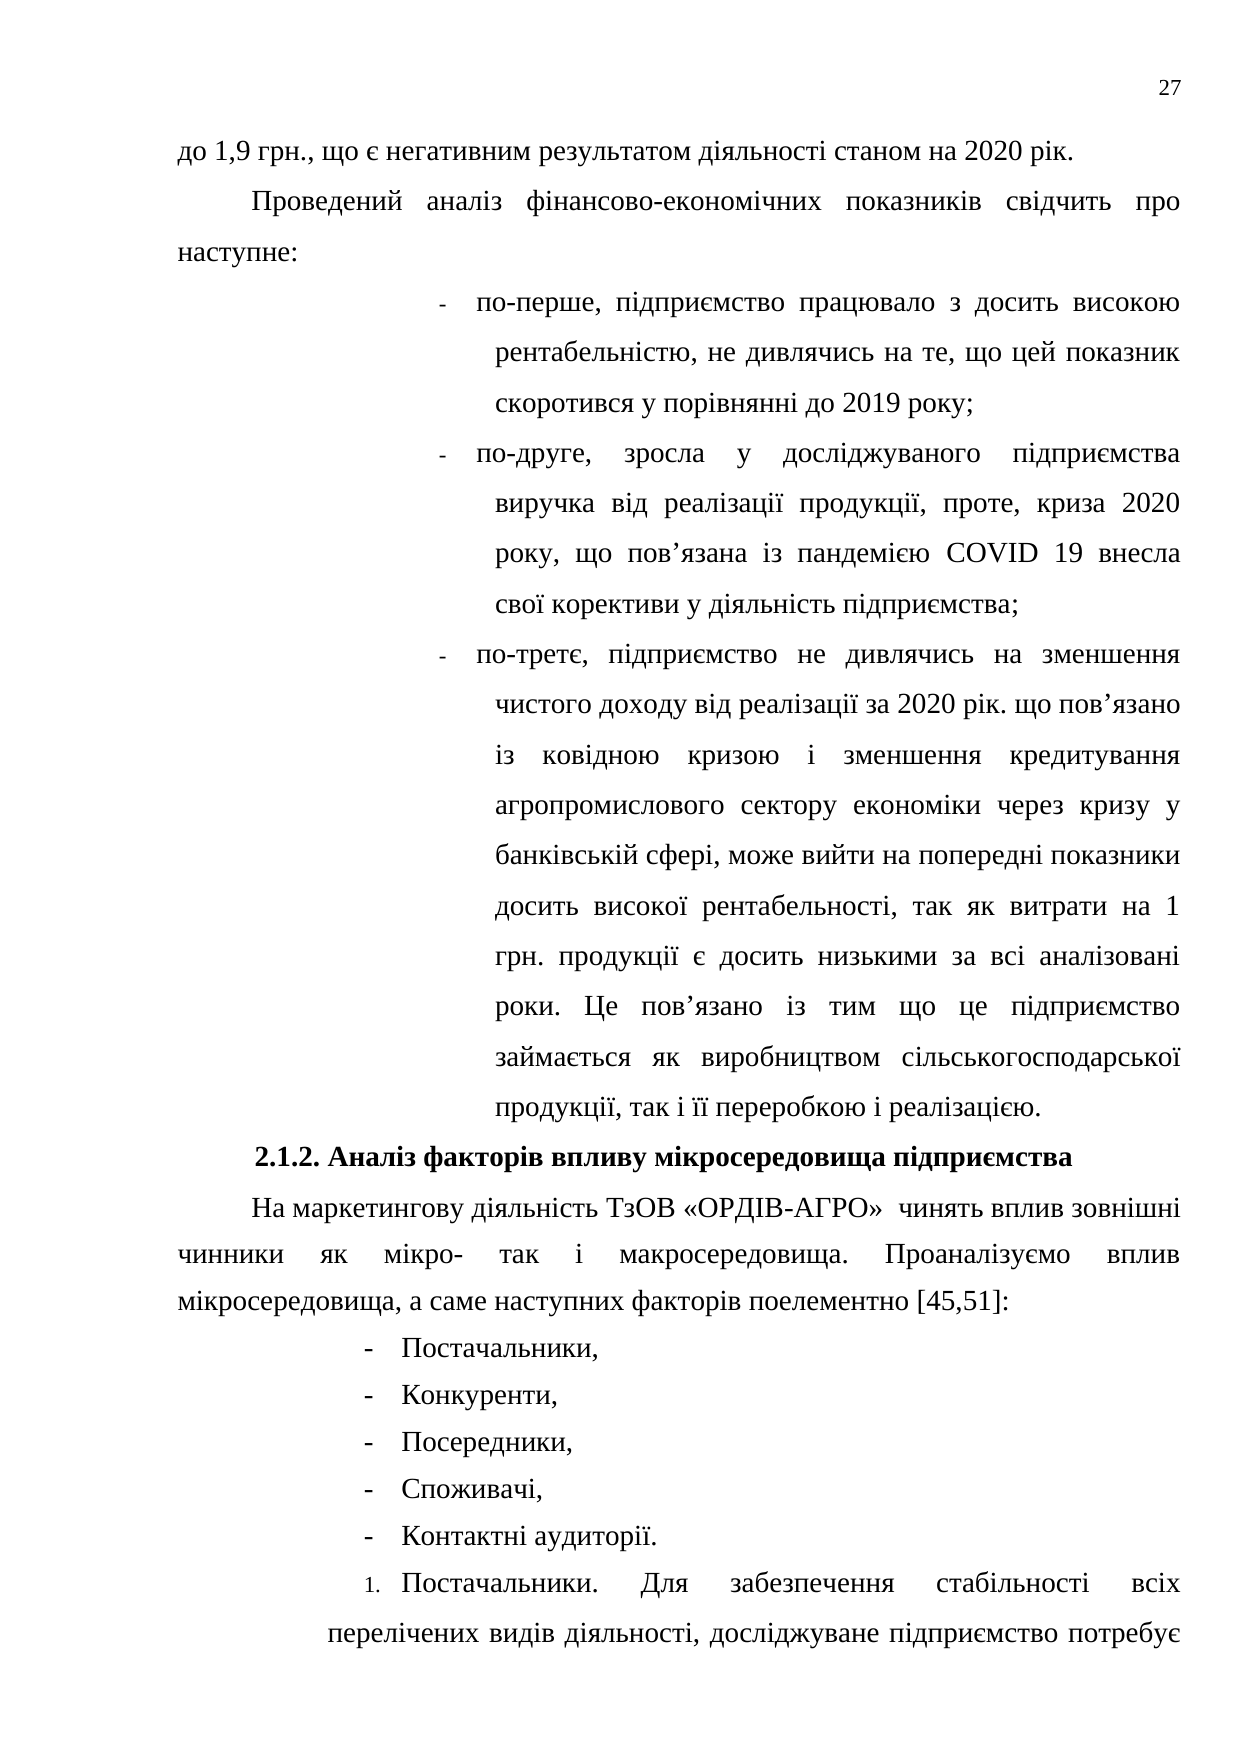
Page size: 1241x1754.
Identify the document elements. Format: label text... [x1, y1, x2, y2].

text Проведений аналіз фінансово-економічних показників свідчить про наступне: [177, 183, 1181, 267]
list Споживачі, [363, 1471, 1181, 1504]
list Контактні аудиторії. [363, 1518, 1181, 1551]
text 2.1.2. Аналіз факторів впливу мікросередовища підприємства [196, 1139, 1181, 1173]
list Посередники, [363, 1424, 1181, 1458]
list по-перше, підприємство працювало з досить високою рентабельністю, не дивлячись на те, що цей показник скоротився у порівнянні до 2019 року; [438, 284, 1181, 418]
list по-третє, підприємство не дивлячись на зменшення чистого доходу від реалізації за 2020 рік. що пов’язано із ковідною кризою і зменшення кредитування агропромислового сектору економіки через кризу у банківській сфері, може вийти на попередні показники досить високої рентабельності, так як витрати на 1 грн. продукції є досить низькими за всі аналізовані роки. Це пов’язано із тим що це підприємство займається як виробництвом сільськогосподарської продукції, так і її переробкою і реалізацією. [438, 636, 1181, 1123]
list Постачальники. Для забезпечення стабільності всіх перелічених видів діяльності, досліджуване підприємство потребує [290, 1565, 1181, 1648]
list Постачальники, [363, 1330, 1181, 1364]
text На маркетингову діяльність ТзОВ «ОРДІВ-АГРО» чинять вплив зовнішні чинники як мікро- так і макросередовища. Проаналізуємо вплив мікросередовища, а саме наступних факторів поелементно [45,51]: [177, 1190, 1181, 1317]
list Конкуренти, [363, 1377, 1181, 1411]
list по-друге, зросла у досліджуваного підприємства виручка від реалізації продукції, проте, криза 2020 року, що пов’язана із пандемією COVID 19 внесла свої корективи у діяльність підприємства; [438, 435, 1181, 619]
text до 1,9 грн., що є негативним результатом діяльності станом на 2020 рік. [177, 133, 1181, 167]
